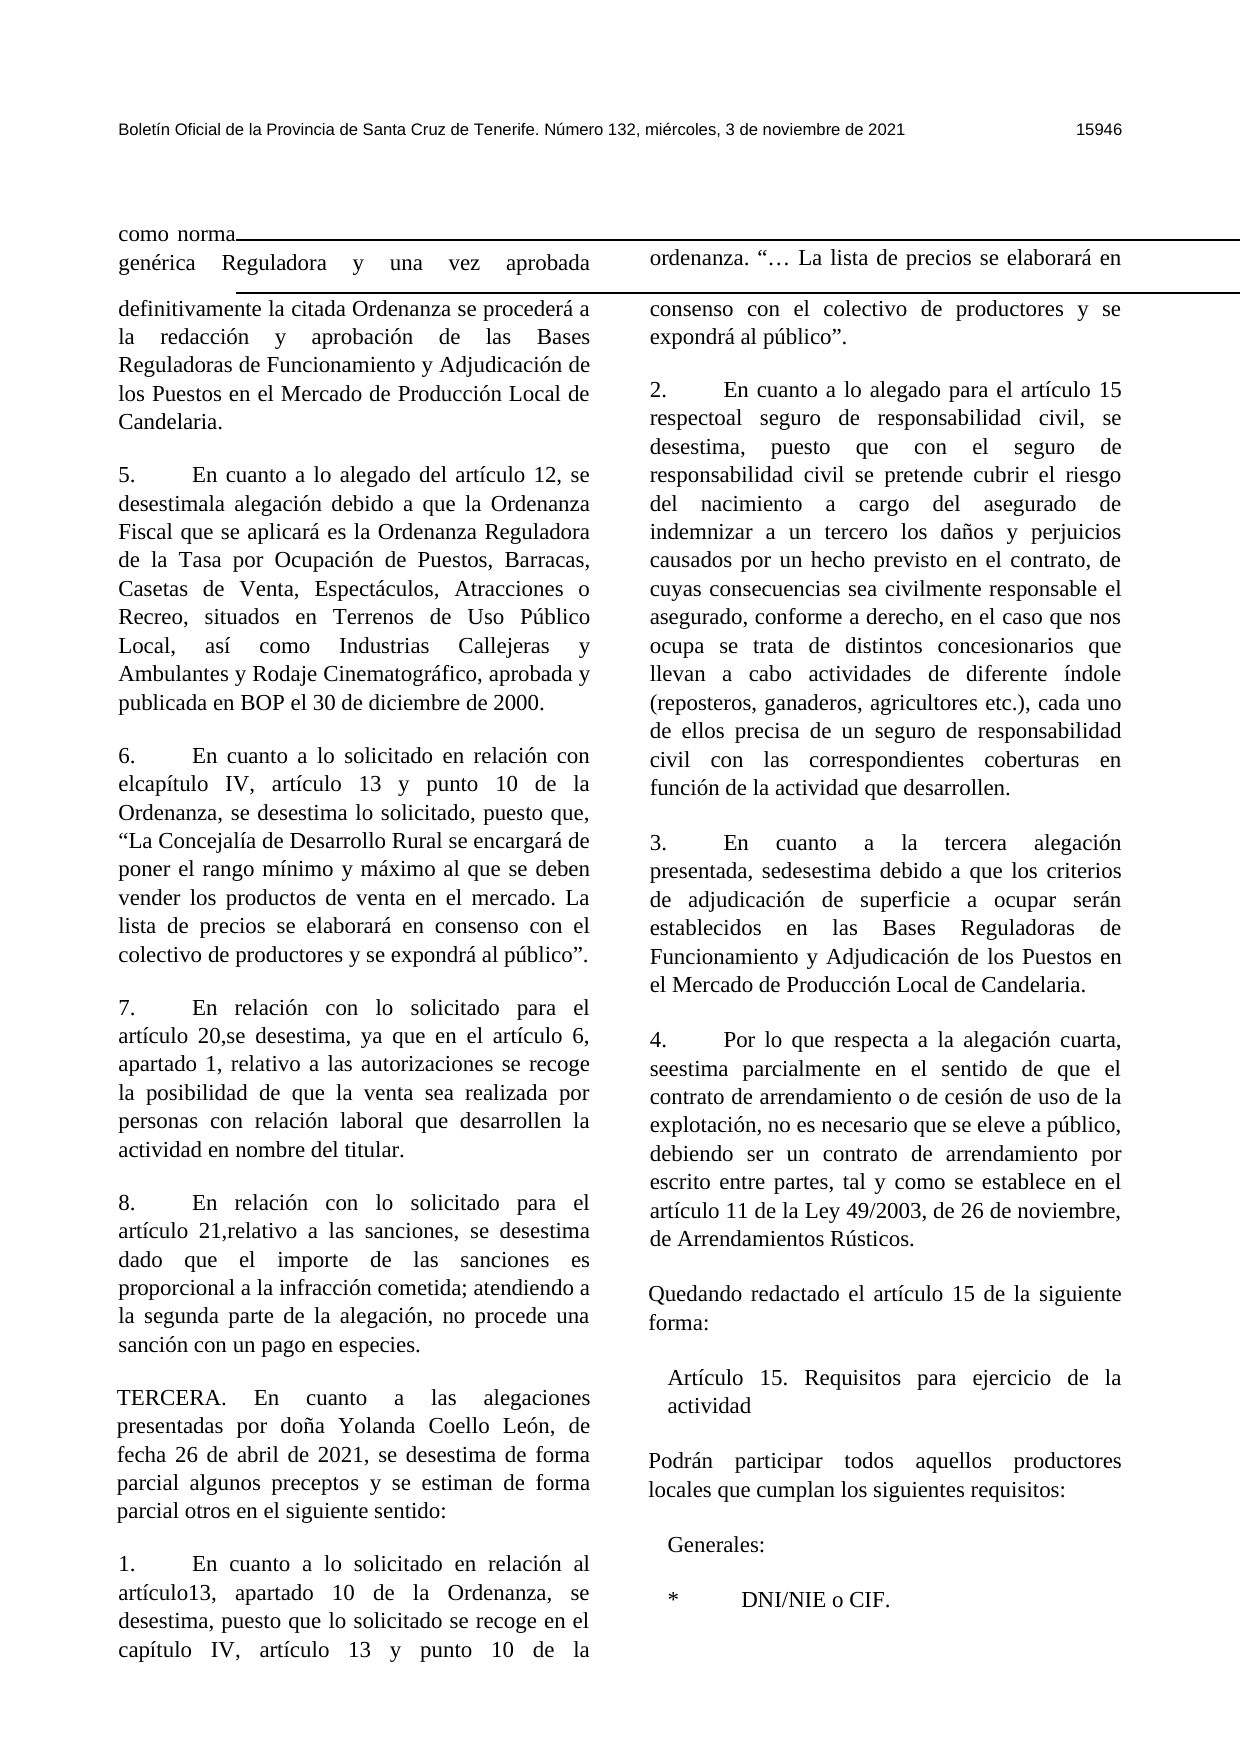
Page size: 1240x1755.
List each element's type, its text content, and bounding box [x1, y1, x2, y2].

list como norma genérica Reguladora y una vez aprobada definitivamente la citada Ordenanza se procederá a la redacción y aprobación de las Bases Reguladoras de Funcionamiento y Adjudicación de los Puestos en el Mercado de Producción Local de Candelaria. [118, 220, 591, 435]
list En cuanto a la tercera alegación presentada, sedesestima debido a que los criterios de adjudicación de superficie a ocupar serán establecidos en las Bases Reguladoras de Funcionamiento y Adjudicación de los Puestos en el Mercado de Producción Local de Candelaria. [649, 829, 1122, 998]
list En relación con lo solicitado para el artículo 21,relativo a las sanciones, se desestima dado que el importe de las sanciones es proporcional a la infracción cometida; atendiendo a la segunda parte de la alegación, no procede una sanción con un pago en especies. [118, 1189, 591, 1357]
text TERCERA. En cuanto a las alegaciones presentadas por doña Yolanda Coello León, de fecha 26 de abril de 2021, se desestima de forma parcial algunos preceptos y se estiman de forma parcial otros en el siguiente sentido: [117, 1384, 591, 1524]
list En cuanto a lo alegado del artículo 12, se desestimala alegación debido a que la Ordenanza Fiscal que se aplicará es la Ordenanza Reguladora de la Tasa por Ocupación de Puestos, Barracas, Casetas de Venta, Espectáculos, Atracciones o Recreo, situados en Terrenos de Uso Público Local, así como Industrias Callejeras y Ambulantes y Rodaje Cinematográfico, aprobada y publicada en BOP el 30 de diciembre de 2000. [118, 461, 591, 715]
text Podrán participar todos aquellos productores locales que cumplan los siguientes requisitos: [648, 1447, 1122, 1502]
text Quedando redactado el artículo 15 de la siguiente forma: [648, 1280, 1122, 1335]
list Por lo que respecta a la alegación cuarta, seestima parcialmente en el sentido de que el contrato de arrendamiento o de cesión de uso de la explotación, no es necesario que se eleve a público, debiendo ser un contrato de arrendamiento por escrito entre partes, tal y como se establece en el artículo 11 de la Ley 49/2003, de 26 de noviembre, de Arrendamientos Rústicos. [649, 1026, 1122, 1252]
list En cuanto a lo alegado para el artículo 15 respectoal seguro de responsabilidad civil, se desestima, puesto que con el seguro de responsabilidad civil se pretende cubrir el riesgo del nacimiento a cargo del asegurado de indemnizar a un tercero los daños y perjuicios causados por un hecho previsto en el contrato, de cuyas consecuencias sea civilmente responsable el asegurado, conforme a derecho, en el caso que nos ocupa se trata de distintos concesionarios que llevan a cabo actividades de diferente índole (reposteros, ganaderos, agricultores etc.), cada uno de ellos precisa de un seguro de responsabilidad civil con las correspondientes coberturas en función de la actividad que desarrollen. [649, 376, 1122, 800]
text Artículo 15. Requisitos para ejercicio de la actividad [667, 1364, 1122, 1418]
list En relación con lo solicitado para el artículo 20,se desestima, ya que en el artículo 6, apartado 1, relativo a las autorizaciones se recoge la posibilidad de que la venta sea realizada por personas con relación laboral que desarrollen la actividad en nombre del titular. [118, 994, 591, 1162]
list DNI/NIE o CIF. [667, 1586, 1122, 1612]
text Generales: [667, 1531, 1122, 1557]
list En cuanto a lo solicitado en relación al artículo13, apartado 10 de la Ordenanza, se desestima, puesto que lo solicitado se recoge en el capítulo IV, artículo 13 y punto 10 de la [118, 1551, 591, 1662]
list ordenanza. “… La lista de precios se elaborará en [649, 241, 1122, 292]
list [649, 220, 1122, 239]
list consenso con el colectivo de productores y se expondrá al público”. [649, 294, 1122, 349]
list En cuanto a lo solicitado en relación con elcapítulo IV, artículo 13 y punto 10 de la Ordenanza, se desestima lo solicitado, puesto que, “La Concejalía de Desarrollo Rural se encargará de poner el rango mínimo y máximo al que se deben vender los productos de venta en el mercado. La lista de precios se elaborará en consenso con el colectivo de productores y se expondrá al público”. [118, 742, 591, 967]
